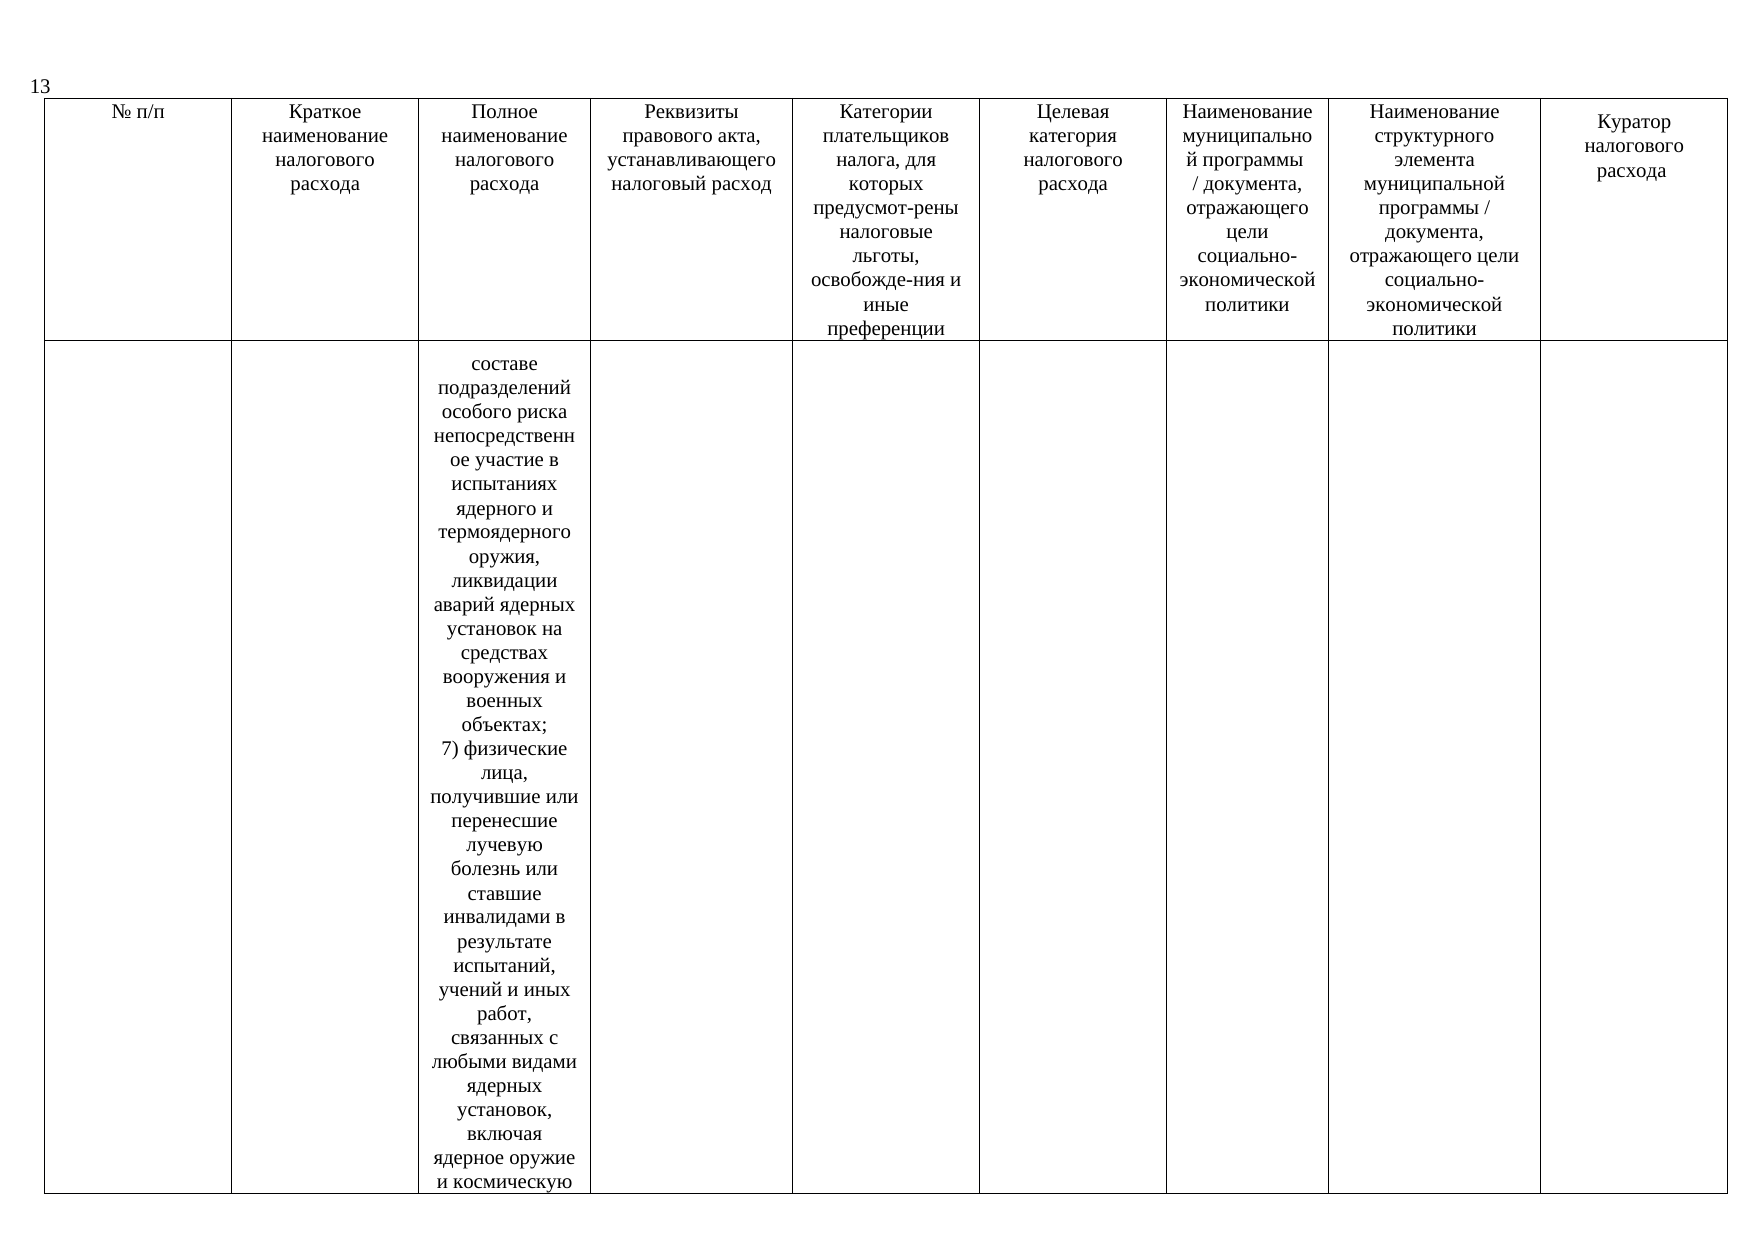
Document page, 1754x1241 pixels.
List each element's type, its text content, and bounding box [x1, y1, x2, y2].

table_header Реквизиты правового акта, устанавливающего налоговый расход [591, 99, 792, 339]
table_header Наименование структурного элемента муниципальной программы / документа, отражающего цели социально-экономической политики [1329, 99, 1540, 339]
table_header № п/п [45, 99, 231, 339]
table_cell составе подразделений особого риска непосредственное участие в испытаниях ядерного и термоядерного оружия, ликвидации аварий ядерных установок на средствах вооружения и военных объектах; 7) физические лица, получившие или перенесшие лучевую болезнь или ставшие инвалидами в результате испытаний, учений и иных работ, связанных с любыми видами ядерных установок, включая ядерное оружие и космическую [419, 341, 590, 1193]
table_cell [232, 341, 418, 1193]
table_header Наименование муниципальной программы / документа, отражающего цели социально-экономической политики [1167, 99, 1328, 339]
table_cell [1167, 341, 1328, 1193]
table_header Краткое наименование налогового расхода [232, 99, 418, 339]
table_cell [793, 341, 979, 1193]
table_header Куратор налогового расхода [1541, 99, 1727, 339]
table_header Целевая категория налогового расхода [980, 99, 1166, 339]
table_cell [980, 341, 1166, 1193]
table_cell [1329, 341, 1540, 1193]
table_cell [45, 341, 231, 1193]
table_cell [591, 341, 792, 1193]
table_cell [1541, 341, 1727, 1193]
table_header Категории плательщиков налога, для которых предусмот-рены налоговые льготы, освобожде-ния и иные преференции [793, 99, 979, 339]
table_header Полное наименование налогового расхода [419, 99, 590, 339]
